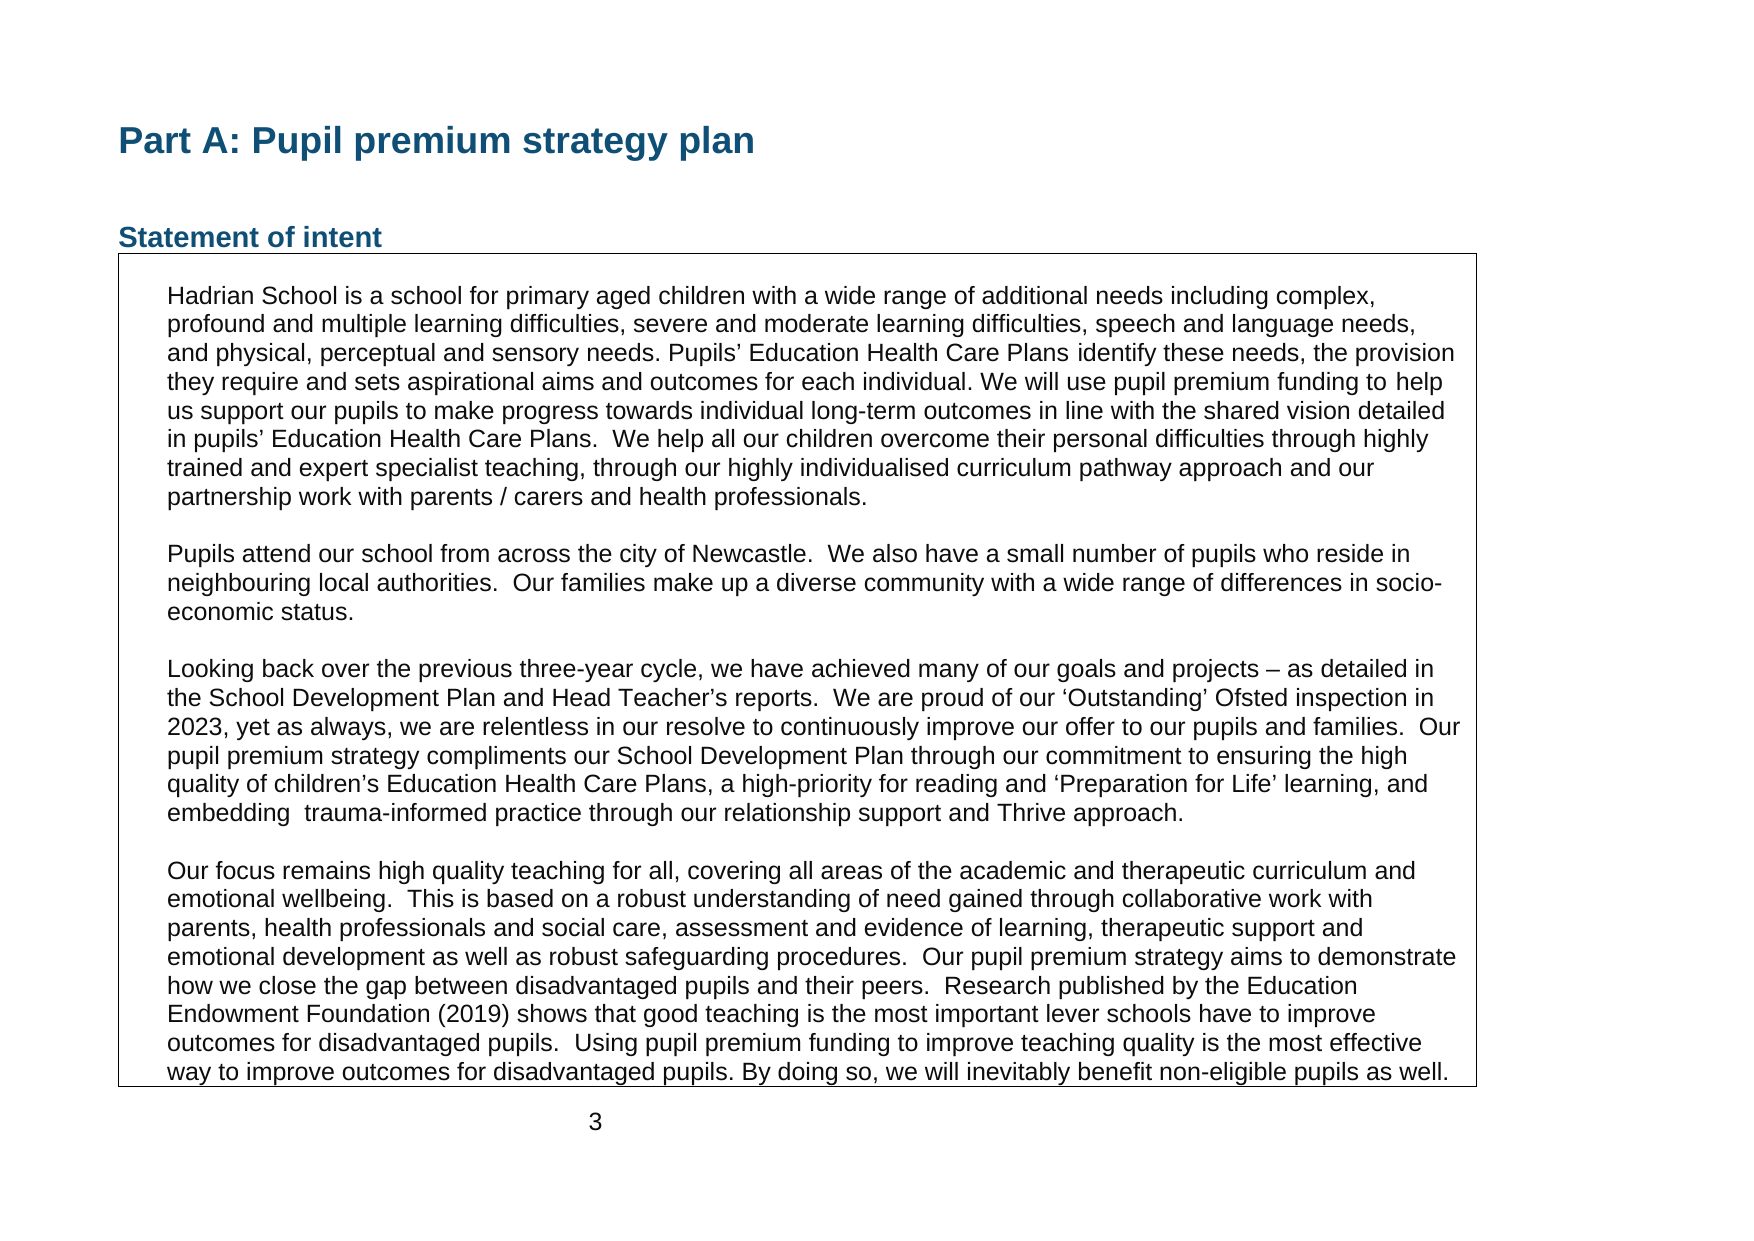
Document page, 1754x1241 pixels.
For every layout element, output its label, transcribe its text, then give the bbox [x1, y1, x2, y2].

subtitle Statement of intent [118, 220, 1636, 253]
subtitle Part A: Pupil premium strategy plan [118, 118, 1636, 161]
table_header Hadrian School is a school for primary aged children with a wide range of additional needs including complex, profound and multiple learning difficulties, severe and moderate learning difficulties, speech and language needs, and physical, perceptual and sensory needs. Pupils’ Education Health Care Plans identify these needs, the provision they require and sets aspirational aims and outcomes for each individual. We will use pupil premium funding to help us support our pupils to make progress towards individual long-term outcomes in line with the shared vision detailed in pupils’ Education Health Care Plans. We help all our children overcome their personal difficulties through highly trained and expert specialist teaching, through our highly individualised curriculum pathway approach and our partnership work with parents / carers and health professionals. Pupils attend our school from across the city of Newcastle. We also have a small number of pupils who reside in neighbouring local authorities. Our families make up a diverse community with a wide range of differences in socio-economic status. Looking back over the previous three-year cycle, we have achieved many of our goals and projects – as detailed in the School Development Plan and Head Teacher’s reports. We are proud of our ‘Outstanding’ Ofsted inspection in 2023, yet as always, we are relentless in our resolve to continuously improve our offer to our pupils and families. Our pupil premium strategy compliments our School Development Plan through our commitment to ensuring the high quality of children’s Education Health Care Plans, a high-priority for reading and ‘Preparation for Life’ learning, and embedding trauma-informed practice through our relationship support and Thrive approach. Our focus remains high quality teaching for all, covering all areas of the academic and therapeutic curriculum and emotional wellbeing. This is based on a robust understanding of need gained through collaborative work with parents, health professionals and social care, assessment and evidence of learning, therapeutic support and emotional development as well as robust safeguarding procedures. Our pupil premium strategy aims to demonstrate how we close the gap between disadvantaged pupils and their peers. Research published by the Education Endowment Foundation (2019) shows that good teaching is the most important lever schools have to improve outcomes for disadvantaged pupils. Using pupil premium funding to improve teaching quality is the most effective way to improve outcomes for disadvantaged pupils. By doing so, we will inevitably benefit non-eligible pupils as well. [119, 254, 1476, 1086]
